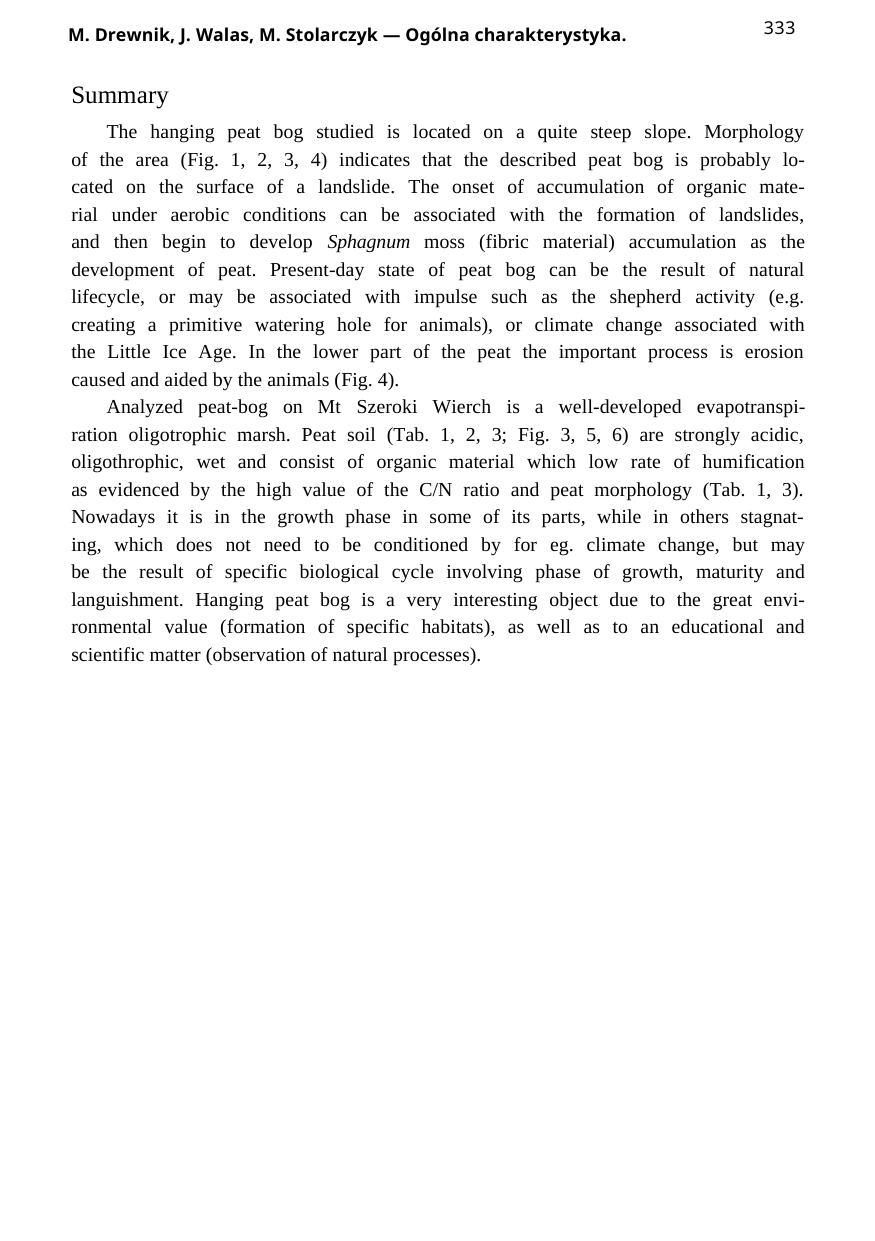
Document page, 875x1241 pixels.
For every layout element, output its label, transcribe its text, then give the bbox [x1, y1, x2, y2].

subtitle Summary [71, 83, 808, 108]
text 333 [763, 20, 795, 38]
text The hanging peat bog studied is located on a quite steep slope. Morphology of the area (Fig. 1, 2, 3, 4) indicates that the described peat bog is probably lo- cated on the surface of a landslide. The onset of accumulation of organic mate- rial under aerobic conditions can be associated with the formation of landslides, and then begin to develop Sphagnum moss (fibric material) accumulation as the development of peat. Present-day state of peat bog can be the result of natural lifecycle, or may be associated with impulse such as the shepherd activity (e.g. creating a primitive watering hole for animals), or climate change associated with the Little Ice Age. In the lower part of the peat the important process is erosion caused and aided by the animals (Fig. 4). [71, 117, 806, 392]
text Analyzed peat-bog on Mt Szeroki Wierch is a well-developed evapotranspi- ration oligotrophic marsh. Peat soil (Tab. 1, 2, 3; Fig. 3, 5, 6) are strongly acidic, oligothrophic, wet and consist of organic material which low rate of humification as evidenced by the high value of the C/N ratio and peat morphology (Tab. 1, 3). Nowadays it is in the growth phase in some of its parts, while in others stagnat- ing, which does not need to be conditioned by for eg. climate change, but may be the result of specific biological cycle involving phase of growth, maturity and languishment. Hanging peat bog is a very interesting object due to the great envi- ronmental value (formation of specific habitats), as well as to an educational and scientific matter (observation of natural processes). [71, 392, 806, 667]
text M. Drewnik, J. Walas, M. Stolarczyk — Ogólna charakterystyka. [68, 27, 627, 44]
